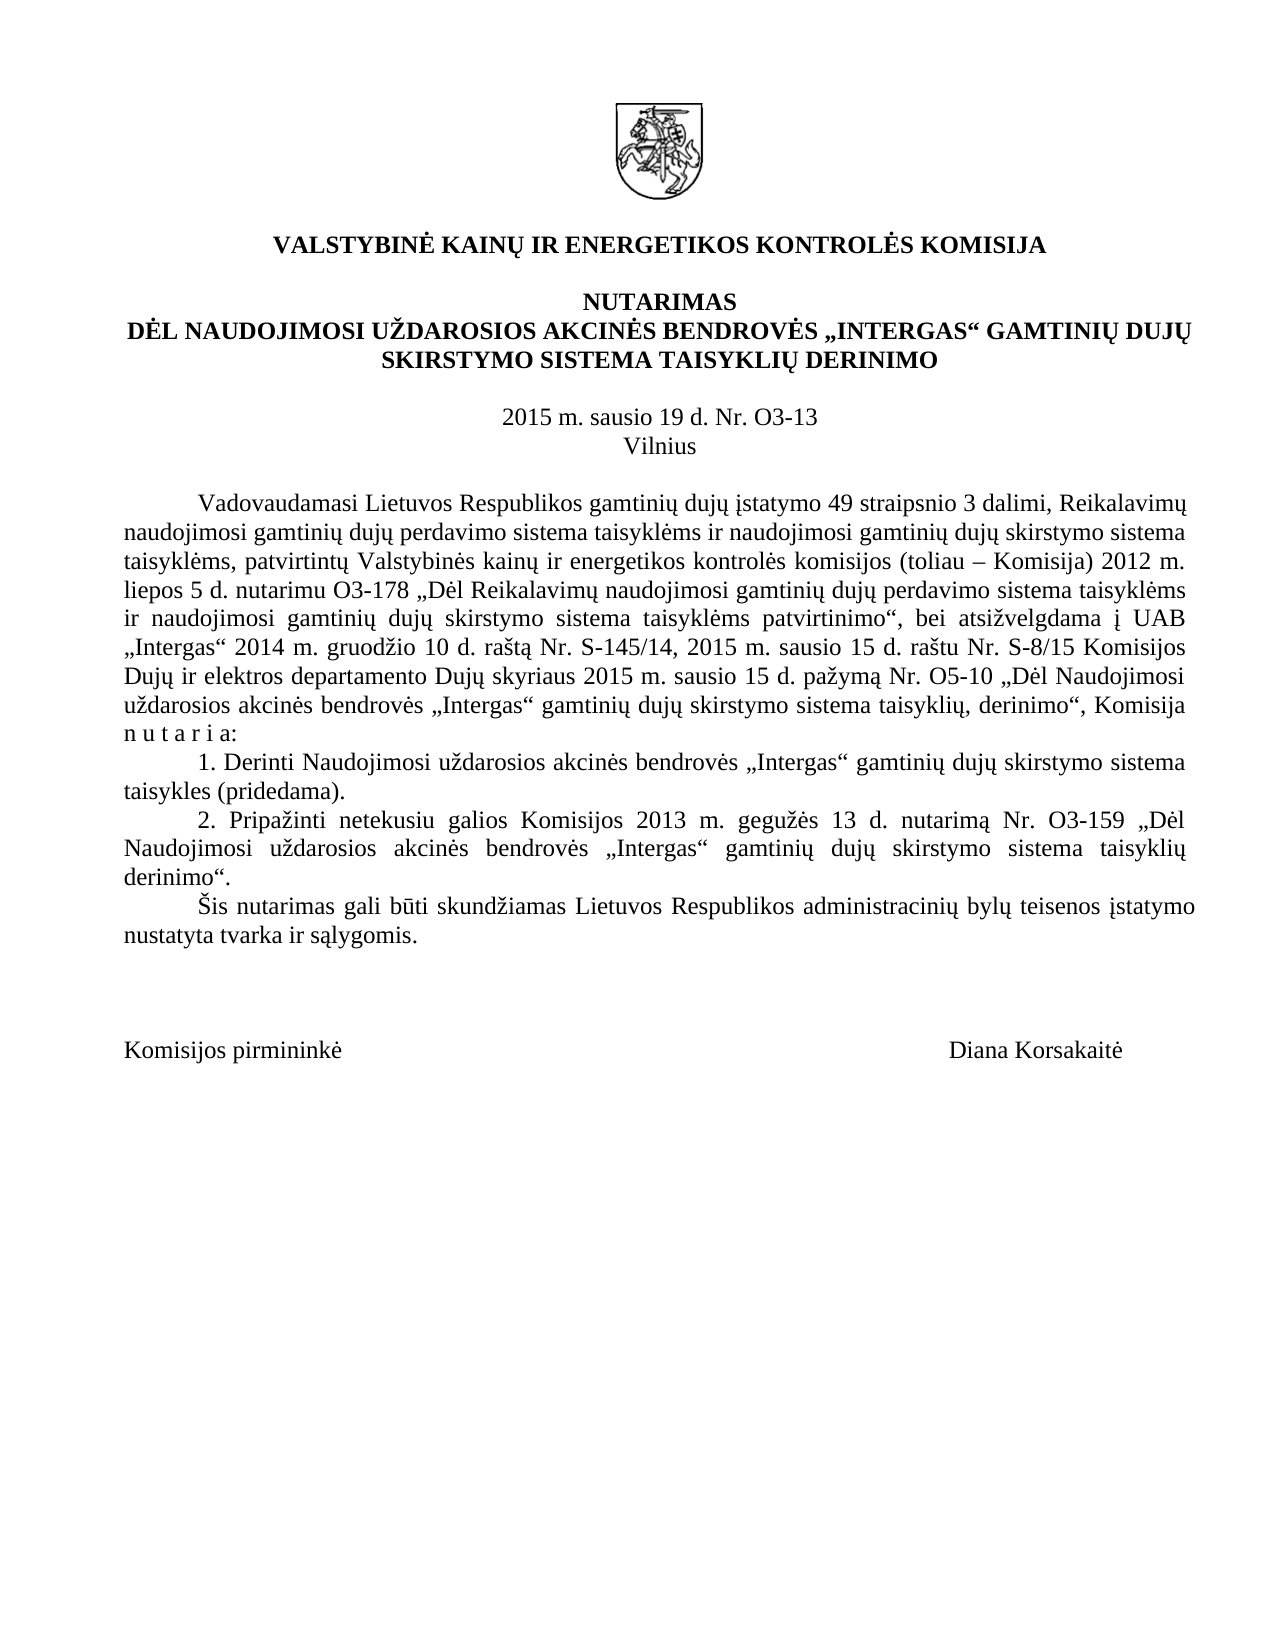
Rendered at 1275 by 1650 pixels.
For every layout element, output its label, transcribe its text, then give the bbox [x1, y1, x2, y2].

text vALSTYBINĖ KAINŲ IR ENERGETIKOS KONTROLĖS KOMISIJA [123, 230, 1196, 258]
text 2. Pripažinti netekusiu galios Komisijos 2013 m. gegužės 13 d. nutarimą Nr. O3-159 „Dėl Naudojimosi uždarosios akcinės bendrovės „Intergas“ gamtinių dujų skirstymo sistema taisyklių derinimo“. [123, 805, 1187, 891]
text Vadovaudamasi Lietuvos Respublikos gamtinių dujų įstatymo 49 straipsnio 3 dalimi, Reikalavimų naudojimosi gamtinių dujų perdavimo sistema taisyklėms ir naudojimosi gamtinių dujų skirstymo sistema taisyklėms, patvirtintų Valstybinės kainų ir energetikos kontrolės komisijos (toliau – Komisija) 2012 m. liepos 5 d. nutarimu O3-178 „Dėl Reikalavimų naudojimosi gamtinių dujų perdavimo sistema taisyklėms ir naudojimosi gamtinių dujų skirstymo sistema taisyklėms patvirtinimo“, bei atsižvelgdama į UAB „Intergas“ 2014 m. gruodžio 10 d. raštą Nr. S-145/14, 2015 m. sausio 15 d. raštu Nr. S-8/15 Komisijos Dujų ir elektros departamento Dujų skyriaus 2015 m. sausio 15 d. pažymą Nr. O5-10 „Dėl Naudojimosi uždarosios akcinės bendrovės „Intergas“ gamtinių dujų skirstymo sistema taisyklių, derinimo“, Komisija n u t a r i a: [123, 488, 1187, 747]
text 1. Derinti Naudojimosi uždarosios akcinės bendrovės „Intergas“ gamtinių dujų skirstymo sistema taisykles (pridedama). [123, 747, 1187, 805]
text NUTARIMAS [123, 287, 1196, 316]
text Vilnius [123, 431, 1196, 460]
text Komisijos pirmininkė Diana Korsakaitė [123, 1035, 1196, 1063]
text DĖL NAUDOJIMOSI UŽDAROSIOS AKCINĖS BENDROVĖS „INTERGAS“ GAMTINIŲ DUJŲ SKIRSTYMO SISTEMA TAISYKLIŲ DERINIMO [123, 316, 1196, 373]
text 2015 m. sausio 19 d. Nr. O3-13 [123, 402, 1196, 431]
text Šis nutarimas gali būti skundžiamas Lietuvos Respublikos administracinių bylų teisenos įstatymo nustatyta tvarka ir sąlygomis. [123, 891, 1196, 948]
